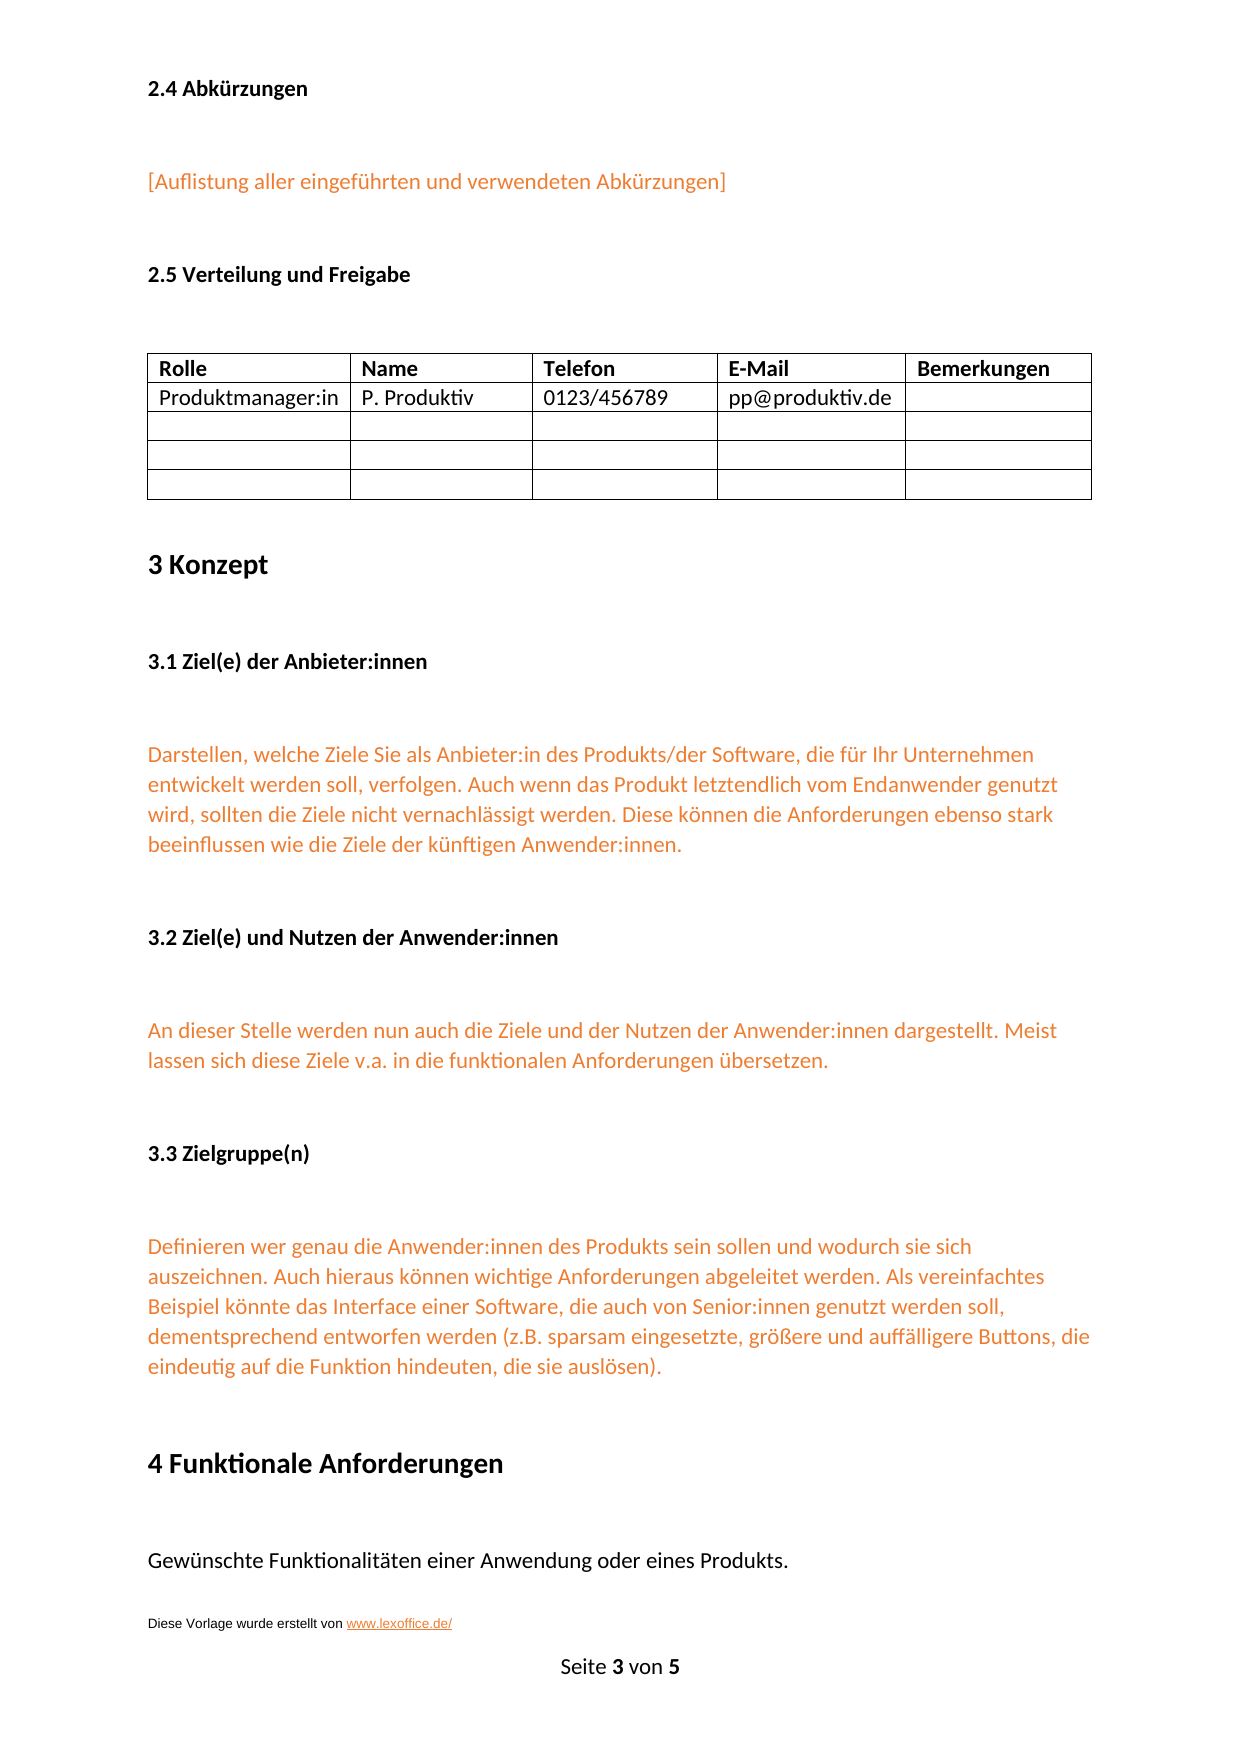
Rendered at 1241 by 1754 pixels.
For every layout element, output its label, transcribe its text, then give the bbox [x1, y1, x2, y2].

text 3 Konzept [148, 546, 1093, 582]
table_cell [906, 441, 1091, 469]
table_cell [718, 470, 905, 498]
table_header Telefon [533, 354, 717, 382]
table_cell [718, 412, 905, 440]
table_cell [351, 441, 532, 469]
table_cell [906, 412, 1091, 440]
table_cell pp@produktiv.de [718, 383, 905, 411]
table_header Name [351, 354, 532, 382]
text 3.1 Ziel(e) der Anbieter:innen [148, 647, 1093, 675]
table_cell P. Produktiv [351, 383, 532, 411]
table_header Rolle [148, 354, 350, 382]
table_cell [533, 470, 717, 498]
text [Auflistung aller eingeführten und verwendeten Abkürzungen] [148, 167, 1093, 195]
table_cell [533, 441, 717, 469]
text 3.3 Zielgruppe(n) [148, 1139, 1093, 1167]
text 3.2 Ziel(e) und Nutzen der Anwender:innen [148, 923, 1093, 951]
table_cell Produktmanager:in [148, 383, 350, 411]
table_cell [148, 441, 350, 469]
text Darstellen, welche Ziele Sie als Anbieter:in des Produkts/der Software, die für Ihr Unternehmen entwickelt werden soll, verfolgen. Auch wenn das Produkt letztendlich vom Endanwender genutzt wird, sollten die Ziele nicht vernachlässigt werden. Diese können die Anforderungen ebenso stark beeinflussen wie die Ziele der künftigen Anwender:innen. [148, 740, 1093, 858]
text Gewünschte Funktionalitäten einer Anwendung oder eines Produkts. [148, 1546, 1093, 1574]
table_cell [718, 441, 905, 469]
table_cell [533, 412, 717, 440]
table_header Bemerkungen [906, 354, 1091, 382]
table_cell [351, 412, 532, 440]
table_cell [351, 470, 532, 498]
table_cell [148, 412, 350, 440]
table_cell [906, 470, 1091, 498]
text Definieren wer genau die Anwender:innen des Produkts sein sollen und wodurch sie sich auszeichnen. Auch hieraus können wichtige Anforderungen abgeleitet werden. Als vereinfachtes Beispiel könnte das Interface einer Software, die auch von Senior:innen genutzt werden soll, dementsprechend entworfen werden (z.B. sparsam eingesetzte, größere und auffälligere Buttons, die eindeutig auf die Funktion hindeuten, die sie auslösen). [148, 1232, 1093, 1380]
text 4 Funktionale Anforderungen [148, 1445, 1093, 1481]
text 2.4 Abkürzungen [148, 74, 1093, 102]
text 2.5 Verteilung und Freigabe [148, 260, 1093, 288]
table_cell [148, 470, 350, 498]
table_cell [906, 383, 1091, 411]
text An dieser Stelle werden nun auch die Ziele und der Nutzen der Anwender:innen dargestellt. Meist lassen sich diese Ziele v.a. in die funktionalen Anforderungen übersetzen. [148, 1016, 1093, 1074]
table_cell 0123/456789 [533, 383, 717, 411]
table_header E-Mail [718, 354, 905, 382]
